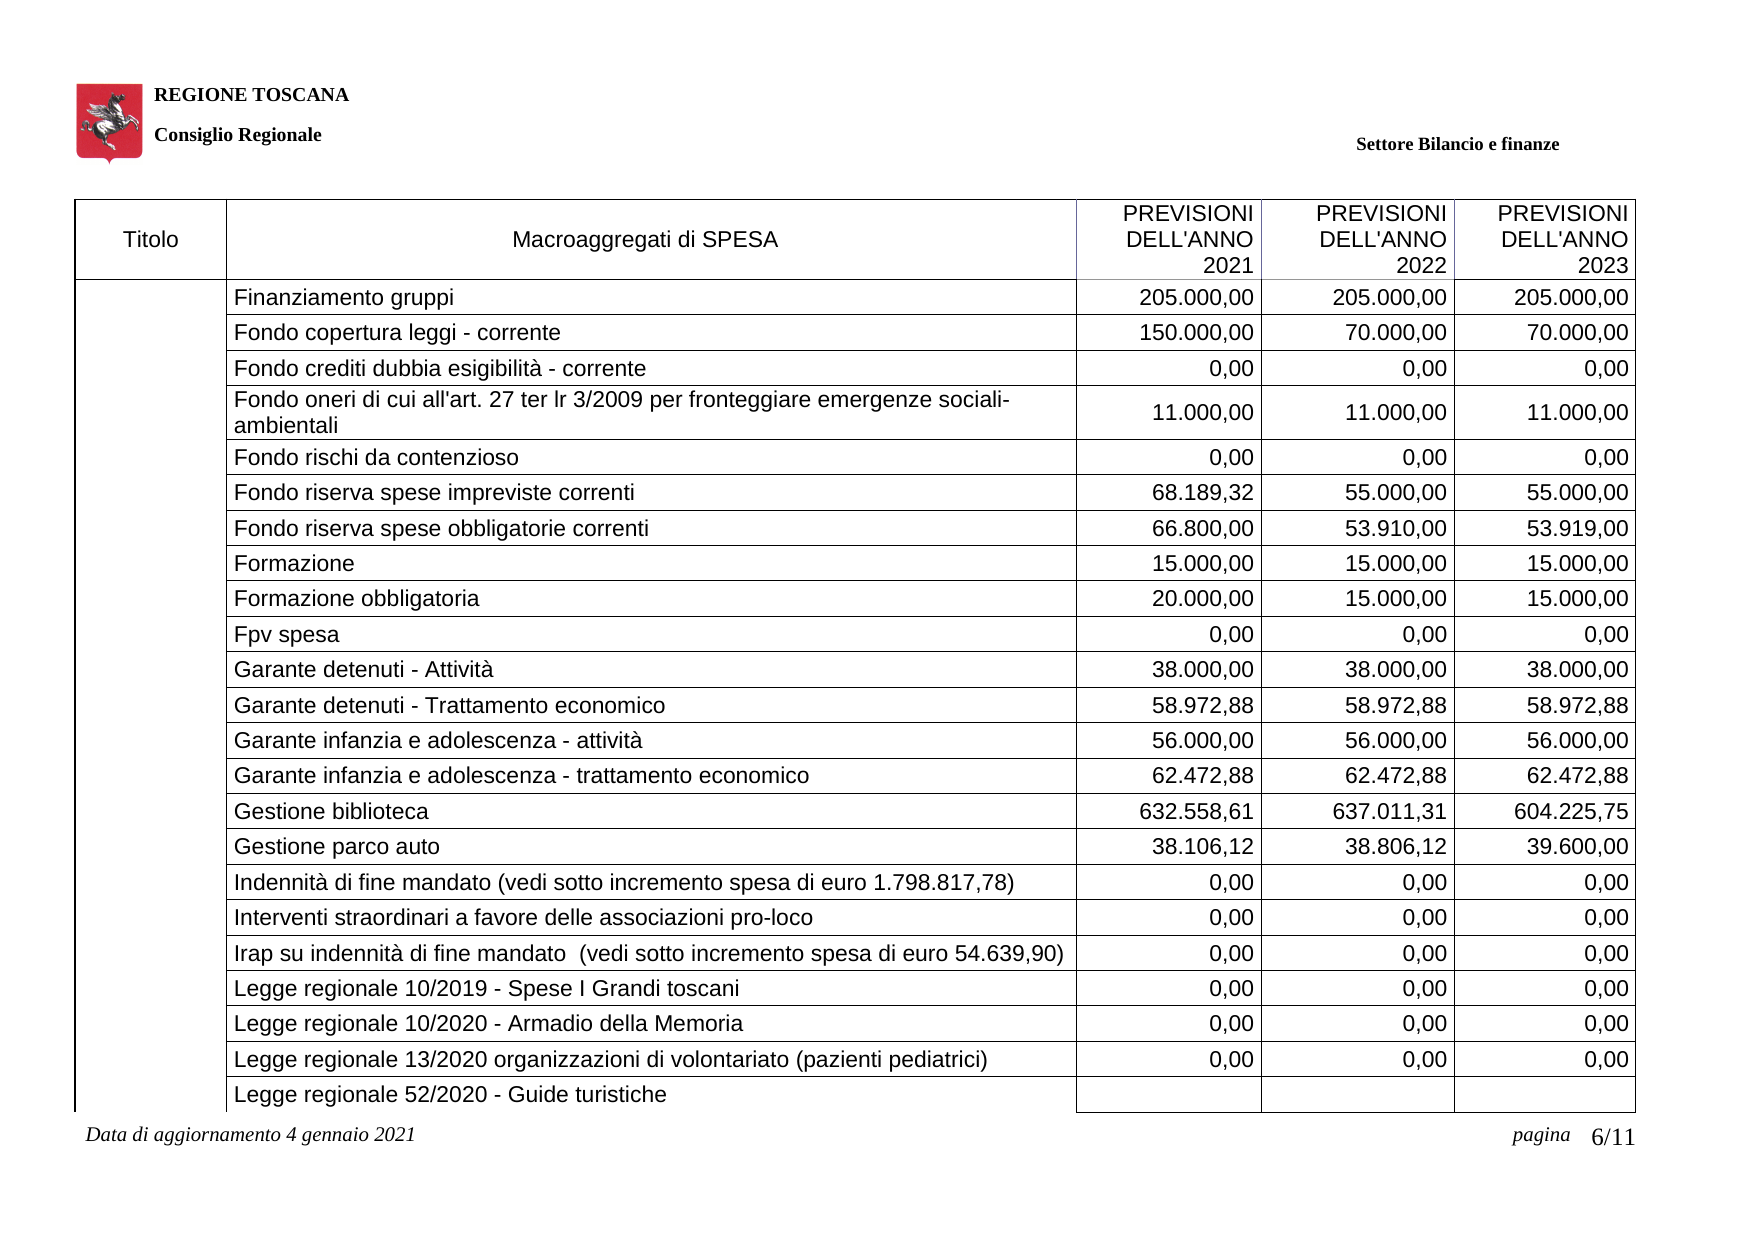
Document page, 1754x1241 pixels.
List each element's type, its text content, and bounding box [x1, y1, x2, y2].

table_cell [76, 616, 226, 651]
table_cell 56.000,00 [1077, 723, 1261, 757]
table_cell [1262, 1077, 1454, 1112]
table_header Titolo [76, 200, 226, 279]
table_cell 0,00 [1455, 900, 1635, 934]
table_cell Formazione [227, 546, 1076, 580]
table_cell 39.600,00 [1455, 829, 1635, 864]
table_cell 11.000,00 [1262, 386, 1454, 439]
table_cell 58.972,88 [1262, 688, 1454, 722]
table_cell [76, 510, 226, 545]
table_cell [76, 970, 226, 1005]
table_cell 0,00 [1077, 865, 1261, 899]
table_cell [76, 793, 226, 828]
table_cell [76, 758, 226, 793]
table_cell 0,00 [1455, 1042, 1635, 1076]
table_cell 58.972,88 [1077, 688, 1261, 722]
table_cell Gestione biblioteca [227, 794, 1076, 828]
table_cell Fondo riserva spese obbligatorie correnti [227, 511, 1076, 545]
table_cell 0,00 [1077, 1042, 1261, 1076]
table_cell 15.000,00 [1077, 546, 1261, 580]
table_cell [76, 651, 226, 687]
table_cell Interventi straordinari a favore delle associazioni pro-loco [227, 900, 1076, 934]
table_cell [76, 314, 226, 349]
table_cell 0,00 [1077, 971, 1261, 1005]
table_cell Legge regionale 10/2020 - Armadio della Memoria [227, 1006, 1076, 1041]
table_cell 632.558,61 [1077, 794, 1261, 828]
table_cell 20.000,00 [1077, 581, 1261, 616]
table_cell 62.472,88 [1262, 759, 1454, 793]
table_cell 58.972,88 [1455, 688, 1635, 722]
table_cell 0,00 [1455, 351, 1635, 385]
table_cell 0,00 [1262, 1006, 1454, 1041]
table_cell 62.472,88 [1455, 759, 1635, 793]
table_cell 0,00 [1077, 900, 1261, 934]
table_cell 11.000,00 [1077, 386, 1261, 439]
table_cell 205.000,00 [1455, 280, 1635, 314]
table_cell Irap su indennità di fine mandato (vedi sotto incremento spesa di euro 54.639,90) [227, 936, 1076, 970]
table_cell [1077, 1077, 1261, 1112]
table_cell 70.000,00 [1262, 315, 1454, 349]
table_cell Garante infanzia e adolescenza - attività [227, 723, 1076, 757]
table_cell [76, 474, 226, 509]
table_cell 15.000,00 [1455, 581, 1635, 616]
table_cell 0,00 [1262, 617, 1454, 651]
table_cell Gestione parco auto [227, 829, 1076, 864]
table_cell 15.000,00 [1262, 546, 1454, 580]
table_cell [76, 828, 226, 864]
table_cell [76, 899, 226, 934]
table_cell [76, 1005, 226, 1041]
table_cell [76, 1041, 226, 1076]
table_cell 38.106,12 [1077, 829, 1261, 864]
table_cell 0,00 [1455, 865, 1635, 899]
table_header PREVISIONI DELL'ANNO 2023 [1455, 200, 1635, 279]
table_cell Formazione obbligatoria [227, 581, 1076, 616]
table_cell [76, 935, 226, 970]
table_cell 15.000,00 [1455, 546, 1635, 580]
table_cell Garante detenuti - Trattamento economico [227, 688, 1076, 722]
table_cell 68.189,32 [1077, 475, 1261, 509]
table_cell Fondo rischi da contenzioso [227, 440, 1076, 474]
table_cell 0,00 [1455, 936, 1635, 970]
table_cell 0,00 [1262, 971, 1454, 1005]
table_cell Finanziamento gruppi [227, 280, 1076, 314]
table_cell 56.000,00 [1262, 723, 1454, 757]
table_cell [76, 864, 226, 899]
table_cell 53.919,00 [1455, 511, 1635, 545]
table_cell [76, 385, 226, 439]
table_cell Fpv spesa [227, 617, 1076, 651]
table_cell [76, 687, 226, 722]
table_cell [76, 280, 226, 314]
table_cell [76, 580, 226, 616]
table_cell 0,00 [1262, 936, 1454, 970]
table_cell [76, 439, 226, 474]
table_cell Indennità di fine mandato (vedi sotto incremento spesa di euro 1.798.817,78) [227, 865, 1076, 899]
table_cell Fondo oneri di cui all'art. 27 ter lr 3/2009 per fronteggiare emergenze sociali-ambientali [227, 386, 1076, 439]
table_cell 0,00 [1262, 351, 1454, 385]
table_cell 0,00 [1077, 617, 1261, 651]
table_cell 56.000,00 [1455, 723, 1635, 757]
table_cell 38.806,12 [1262, 829, 1454, 864]
table_cell [76, 545, 226, 580]
table_cell 150.000,00 [1077, 315, 1261, 349]
table_cell 604.225,75 [1455, 794, 1635, 828]
table_cell 70.000,00 [1455, 315, 1635, 349]
table_cell 38.000,00 [1455, 652, 1635, 687]
table_cell 0,00 [1262, 900, 1454, 934]
table_cell 66.800,00 [1077, 511, 1261, 545]
table_cell 205.000,00 [1262, 280, 1454, 314]
table_cell [76, 1076, 226, 1112]
table_header Macroaggregati di SPESA [227, 200, 1076, 279]
table_cell Fondo crediti dubbia esigibilità - corrente [227, 351, 1076, 385]
table_cell 55.000,00 [1455, 475, 1635, 509]
table_cell 0,00 [1262, 865, 1454, 899]
table_cell 637.011,31 [1262, 794, 1454, 828]
table_cell [1455, 1077, 1635, 1112]
table_cell 0,00 [1077, 936, 1261, 970]
table_cell 38.000,00 [1077, 652, 1261, 687]
table_cell 53.910,00 [1262, 511, 1454, 545]
table_cell 0,00 [1262, 1042, 1454, 1076]
table_cell Garante infanzia e adolescenza - trattamento economico [227, 759, 1076, 793]
table_cell Legge regionale 52/2020 - Guide turistiche [227, 1077, 1076, 1112]
table_cell 0,00 [1262, 440, 1454, 474]
table_cell 55.000,00 [1262, 475, 1454, 509]
table_cell Garante detenuti - Attività [227, 652, 1076, 687]
table_cell 0,00 [1077, 440, 1261, 474]
table_cell Fondo copertura leggi - corrente [227, 315, 1076, 349]
table_cell 0,00 [1455, 440, 1635, 474]
table_cell 0,00 [1455, 1006, 1635, 1041]
table_cell 0,00 [1455, 617, 1635, 651]
table_cell 62.472,88 [1077, 759, 1261, 793]
table_cell 0,00 [1077, 351, 1261, 385]
table_cell [76, 350, 226, 385]
table_cell 0,00 [1077, 1006, 1261, 1041]
table_cell Fondo riserva spese impreviste correnti [227, 475, 1076, 509]
table_header PREVISIONI DELL'ANNO 2022 [1262, 200, 1454, 279]
table_cell 38.000,00 [1262, 652, 1454, 687]
table_cell [76, 722, 226, 757]
table_cell Legge regionale 10/2019 - Spese I Grandi toscani [227, 971, 1076, 1005]
table_cell 15.000,00 [1262, 581, 1454, 616]
table_cell 0,00 [1455, 971, 1635, 1005]
table_cell Legge regionale 13/2020 organizzazioni di volontariato (pazienti pediatrici) [227, 1042, 1076, 1076]
table_cell 11.000,00 [1455, 386, 1635, 439]
table_cell 205.000,00 [1077, 280, 1261, 314]
table_header PREVISIONI DELL'ANNO 2021 [1077, 200, 1261, 279]
